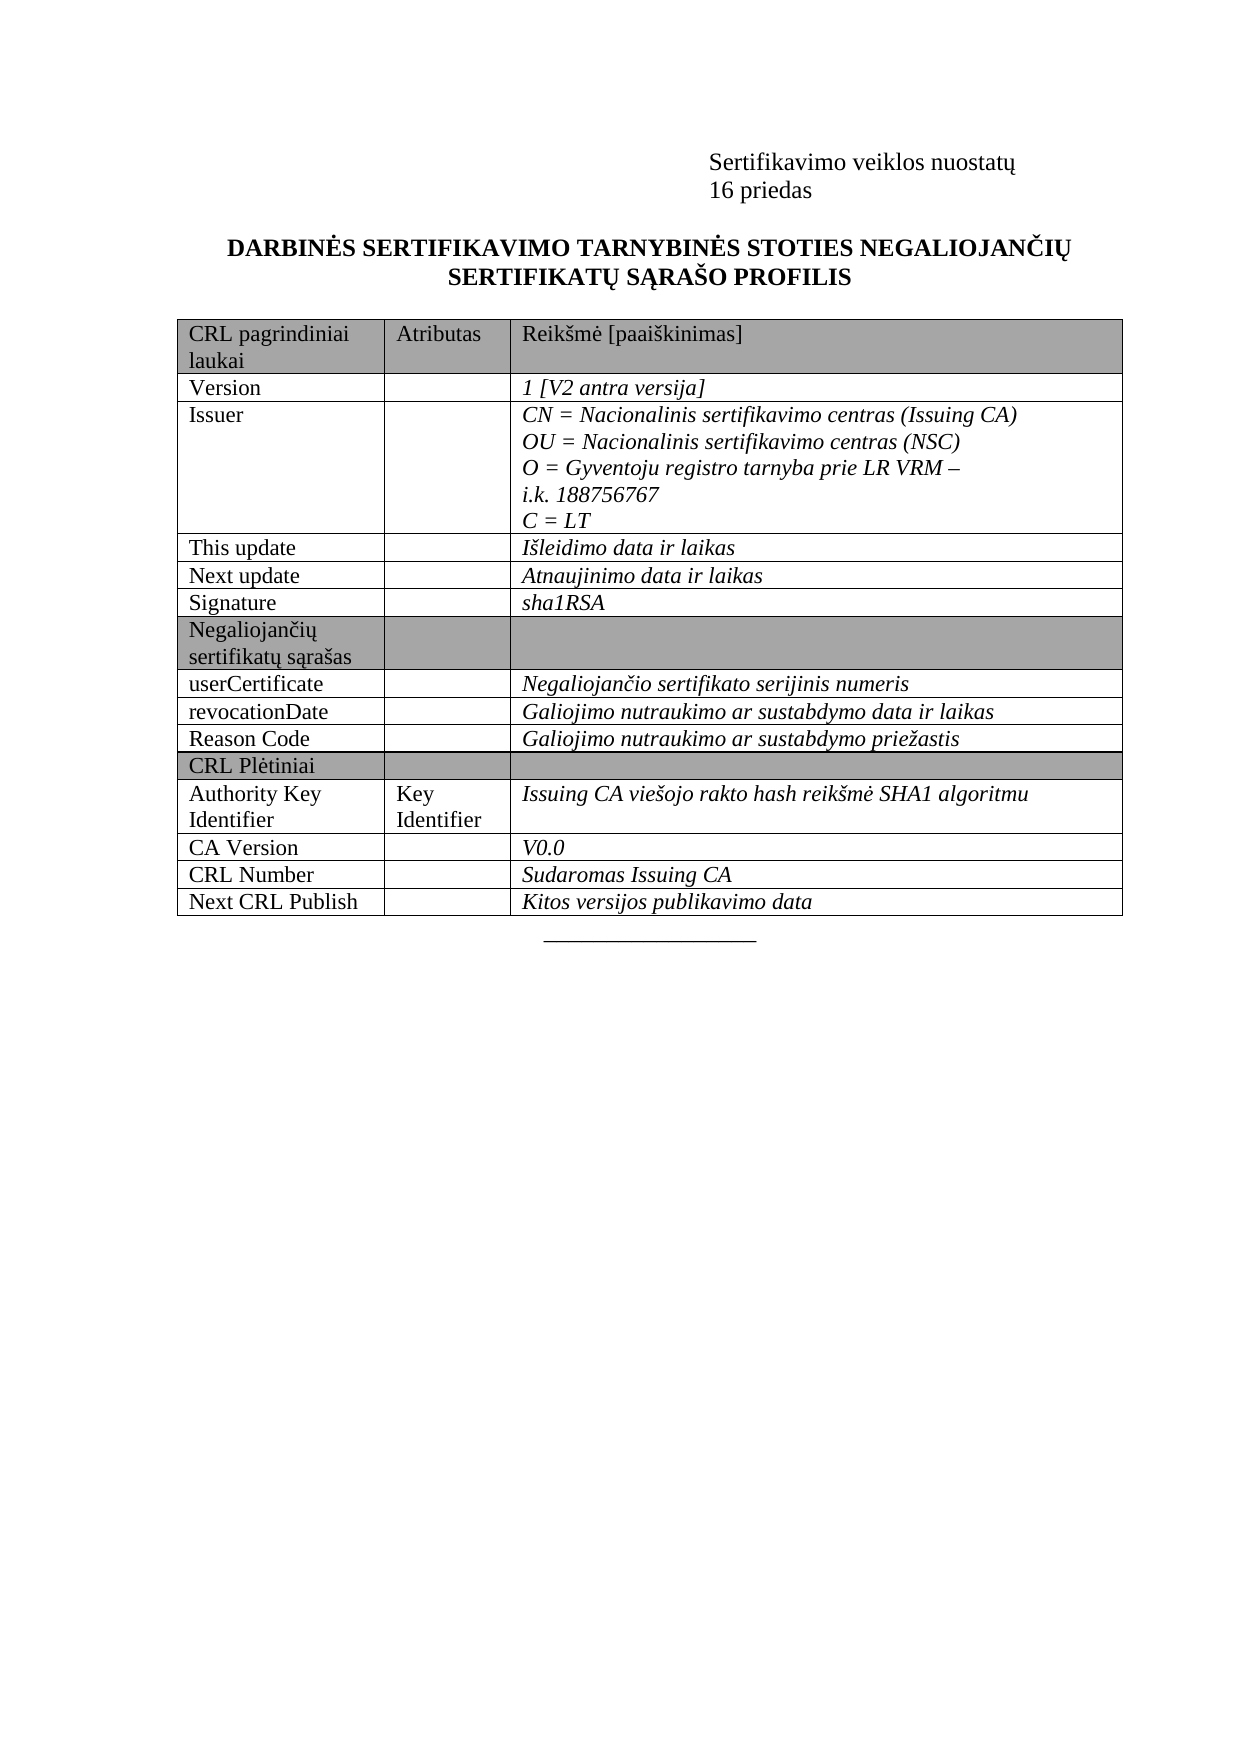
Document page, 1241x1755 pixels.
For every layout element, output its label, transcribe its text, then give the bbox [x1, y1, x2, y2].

table_cell Kitos versijos publikavimo data [511, 889, 1122, 915]
table_cell [385, 617, 510, 669]
table_cell 1 [V2 antra versija] [511, 374, 1122, 401]
table_cell userCertificate [178, 670, 384, 697]
table_header CRL pagrindiniai laukai [178, 320, 384, 373]
table_cell Reason Code [178, 725, 384, 751]
table_cell V0.0 [511, 834, 1122, 860]
table_cell Galiojimo nutraukimo ar sustabdymo data ir laikas [511, 698, 1122, 724]
table_cell CN = Nacionalinis sertifikavimo centras (Issuing CA) OU = Nacionalinis sertifikavimo centras (NSC) O = Gyventoju registro tarnyba prie LR VRM – i.k. 188756767 C = LT [511, 402, 1122, 533]
table_cell Sudaromas Issuing CA [511, 861, 1122, 887]
table_cell Key Identifier [385, 780, 510, 833]
table_cell [385, 725, 510, 751]
table_cell Version [178, 374, 384, 401]
table_cell CRL Number [178, 861, 384, 887]
table_cell Išleidimo data ir laikas [511, 534, 1122, 561]
table_cell revocationDate [178, 698, 384, 724]
table_cell Atnaujinimo data ir laikas [511, 562, 1122, 588]
table_cell CRL Plėtiniai [178, 753, 384, 779]
table_cell [385, 834, 510, 860]
table_cell Authority Key Identifier [178, 780, 384, 833]
text _________________ [177, 916, 1122, 944]
table_cell [385, 374, 510, 401]
table_cell [385, 534, 510, 561]
text Sertifikavimo veiklos nuostatų [177, 147, 1122, 176]
text 16 priedas [177, 176, 1122, 204]
table_cell CA Version [178, 834, 384, 860]
table_cell [385, 753, 510, 779]
table_cell [385, 698, 510, 724]
table_cell [511, 753, 1122, 779]
table_header Atributas [385, 320, 510, 373]
table_cell [385, 562, 510, 588]
table_cell Negaliojančio sertifikato serijinis numeris [511, 670, 1122, 697]
table_cell Next CRL Publish [178, 889, 384, 915]
table_cell [385, 402, 510, 533]
table_cell [385, 589, 510, 616]
table_cell Next update [178, 562, 384, 588]
table_cell [385, 861, 510, 887]
table_cell Issuer [178, 402, 384, 533]
table_cell This update [178, 534, 384, 561]
text Darbinės sertifikavimo tarnybinės stoties negaliojančių sertifikatų sąrašo profilis [177, 233, 1122, 291]
table_header Reikšmė [paaiškinimas] [511, 320, 1122, 373]
table_cell Signature [178, 589, 384, 616]
table_cell Negaliojančių sertifikatų sąrašas [178, 617, 384, 669]
table_cell Galiojimo nutraukimo ar sustabdymo priežastis [511, 725, 1122, 751]
table_cell sha1RSA [511, 589, 1122, 616]
table_cell [385, 889, 510, 915]
table_cell [511, 617, 1122, 669]
table_cell Issuing CA viešojo rakto hash reikšmė SHA1 algoritmu [511, 780, 1122, 833]
table_cell [385, 670, 510, 697]
